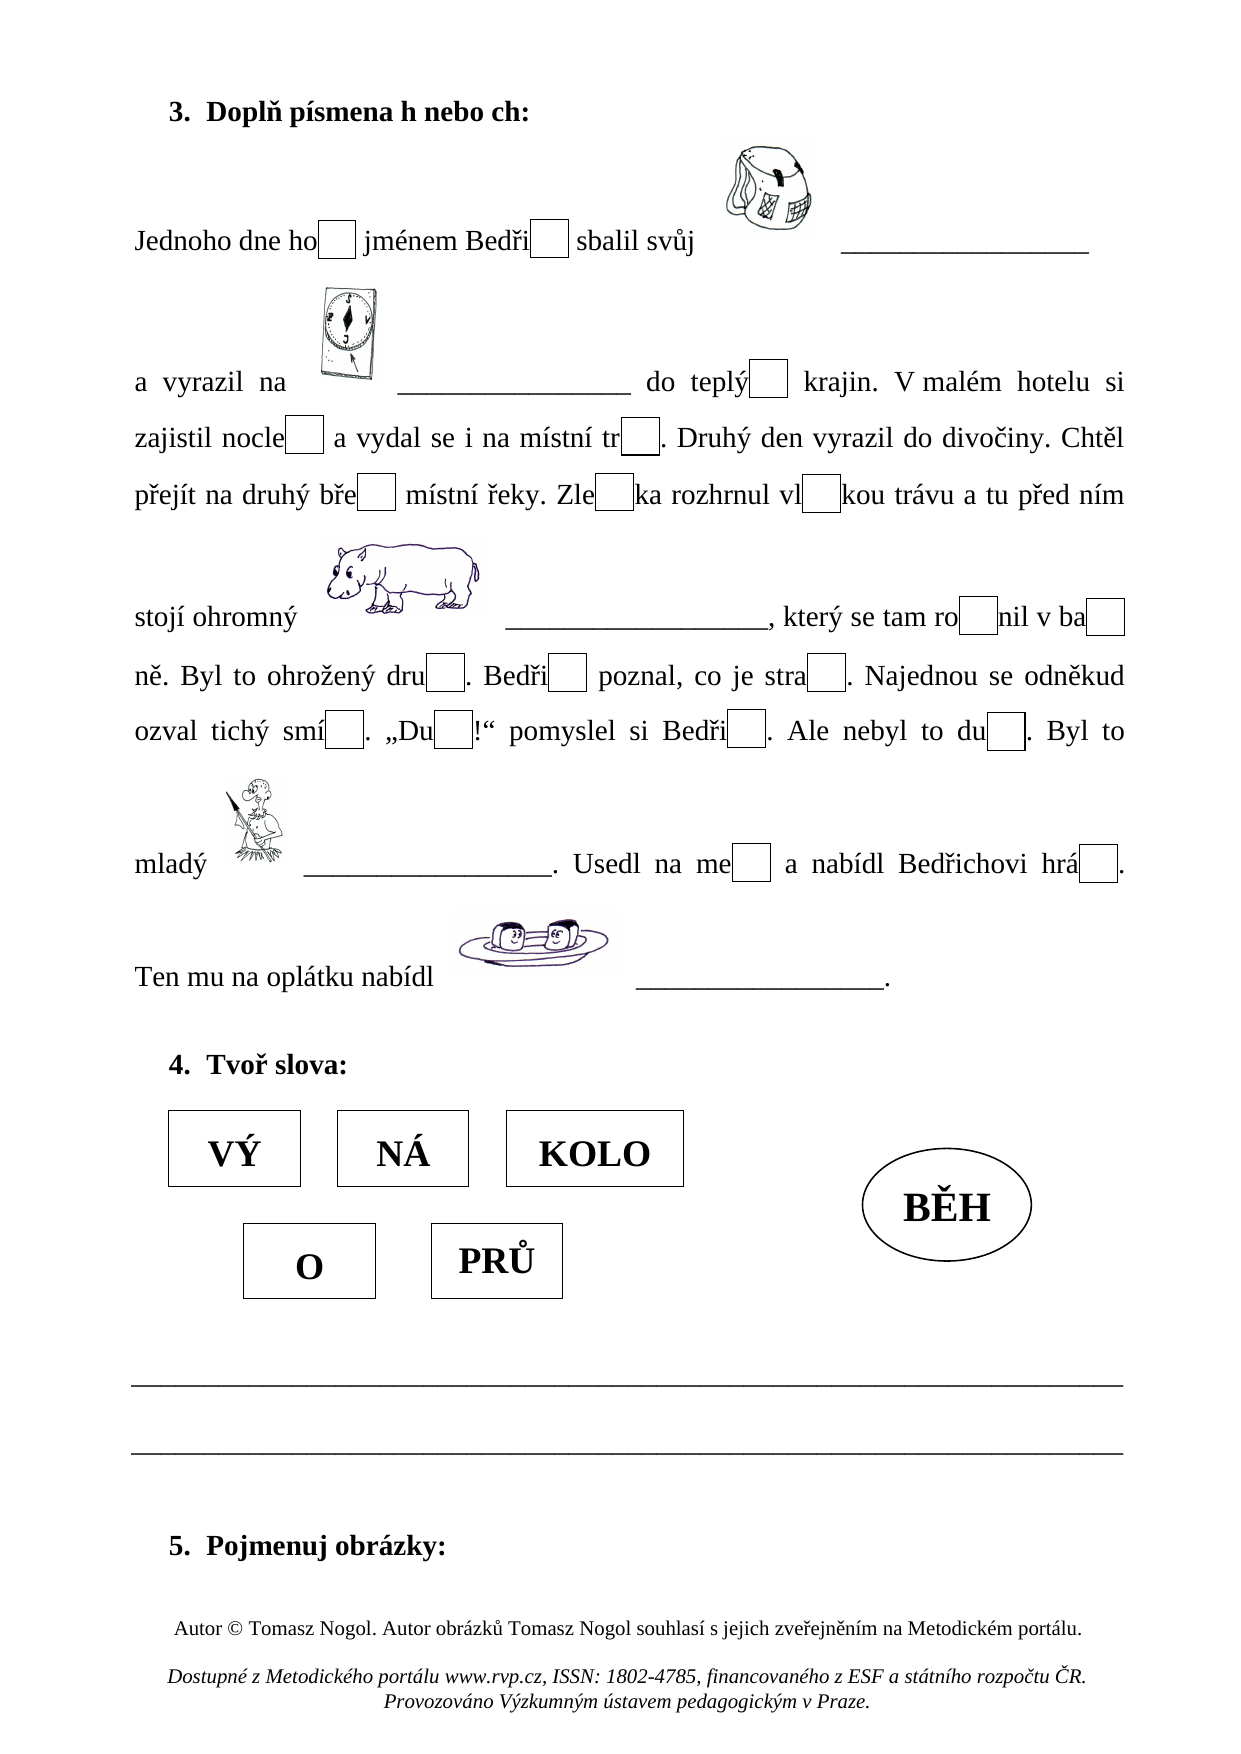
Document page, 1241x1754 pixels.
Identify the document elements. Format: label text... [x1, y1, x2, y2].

list Doplň písmena h nebo ch: [169, 94, 1125, 127]
list VÝ [184, 1132, 284, 1175]
list ________________________________________________________________________________________________________________________________________ [131, 1357, 1125, 1457]
list O [259, 1244, 359, 1287]
picture [223, 776, 288, 865]
picture [450, 909, 620, 978]
picture [322, 538, 489, 618]
list Pojmenuj obrázky: [169, 1528, 1125, 1562]
list a vyrazil na ________________ do teplý krajin. V malém hotelu si zajistil nocle a vydal se i na místní tr. Druhý den vyrazil do divočiny. Chtěl přejít na druhý bře místní řeky. Zleka rozhrnul vlkou trávu a tu před ním stojí ohromný __________________, který se tam ronil v baně. Byl to ohrožený dru. Bedři poznal, co je stra. Najednou se odněkud ozval tichý smí. „Du!“ pomyslel si Bedři. Ale nebyl to du. Byl to mladý_________________. Usedl na me a nabídl Bedřichovi hrá. Ten mu na oplátku nabídl_________________. [97, 276, 1125, 993]
list Jednoho dne ho jménem Bedři sbalil svůj _________________ [97, 127, 1125, 259]
list BĚH [879, 1182, 1015, 1230]
list Tvoř slova: [169, 1047, 1125, 1080]
list KOLO [522, 1132, 668, 1175]
picture [719, 136, 817, 242]
list PRŮ [447, 1238, 547, 1281]
list NÁ [353, 1132, 453, 1175]
picture [318, 285, 381, 383]
